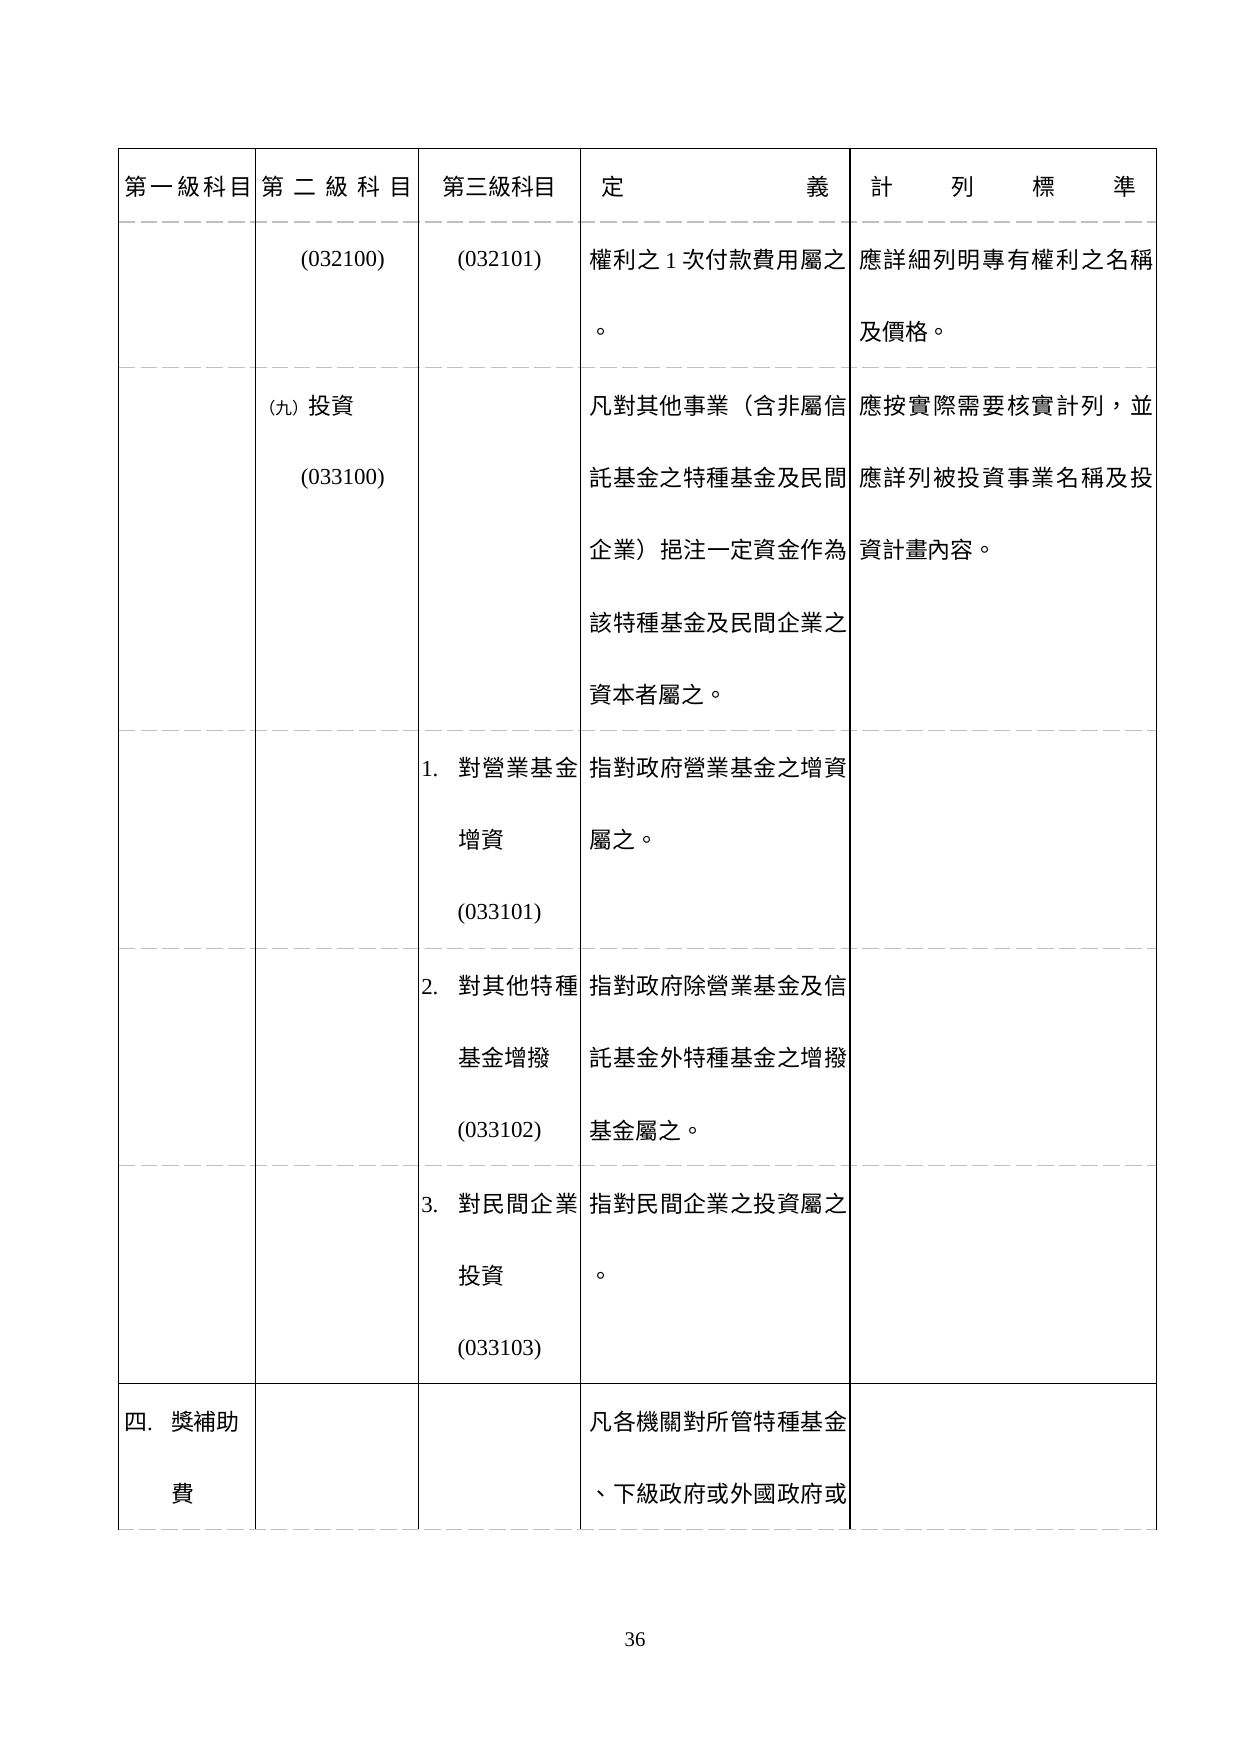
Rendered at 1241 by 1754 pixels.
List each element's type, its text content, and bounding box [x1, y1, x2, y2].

table_cell 對民間企業投資 (033103) [419, 1165, 580, 1383]
table_cell (032101) [419, 221, 580, 367]
table_cell [119, 367, 255, 729]
table_cell [419, 367, 580, 729]
table_cell [119, 1165, 255, 1383]
table_cell 對營業基金增資 (033101) [419, 730, 580, 947]
table_cell 權利之1次付款費用屬之。 [581, 221, 849, 367]
table_cell 獎補助費 (040000) [119, 1384, 255, 1529]
table_cell 凡對其他事業（含非屬信託基金之特種基金及民間企業）挹注一定資金作為該特種基金及民間企業之資本者屬之。 [581, 367, 849, 729]
table_cell [851, 1165, 1156, 1383]
table_cell [419, 1384, 580, 1529]
table_cell 指對民間企業之投資屬之。 [581, 1165, 849, 1383]
table_cell [851, 730, 1156, 947]
table_header 第一級科目 [119, 149, 255, 221]
table_cell [851, 948, 1156, 1165]
table_cell [256, 730, 418, 947]
table_header 定 義 [581, 149, 849, 221]
table_cell 對其他特種基金增撥 (033102) [419, 948, 580, 1165]
table_header 第二級科目 [256, 149, 418, 221]
table_cell 指對政府除營業基金及信託基金外特種基金之增撥基金屬之。 [581, 948, 849, 1165]
table_cell [256, 1165, 418, 1383]
table_cell 凡各機關對所管特種基金、下級政府或外國政府或 [581, 1384, 849, 1529]
table_cell [119, 730, 255, 947]
table_cell 應詳細列明專有權利之名稱及價格。 [851, 221, 1156, 367]
table_header 計列標準 [851, 149, 1156, 221]
table_cell (032100) [256, 221, 418, 367]
table_cell [119, 948, 255, 1165]
table_cell 指對政府營業基金之增資屬之。 [581, 730, 849, 947]
table_cell 應按實際需要核實計列，並應詳列被投資事業名稱及投資計畫內容。 [851, 367, 1156, 729]
table_cell [119, 221, 255, 367]
table_cell [256, 1384, 418, 1529]
table_cell [851, 1384, 1156, 1529]
table_cell （九）投資 (033100) [256, 367, 418, 729]
table_header 第三級科目 [419, 149, 580, 221]
table_cell [256, 948, 418, 1165]
